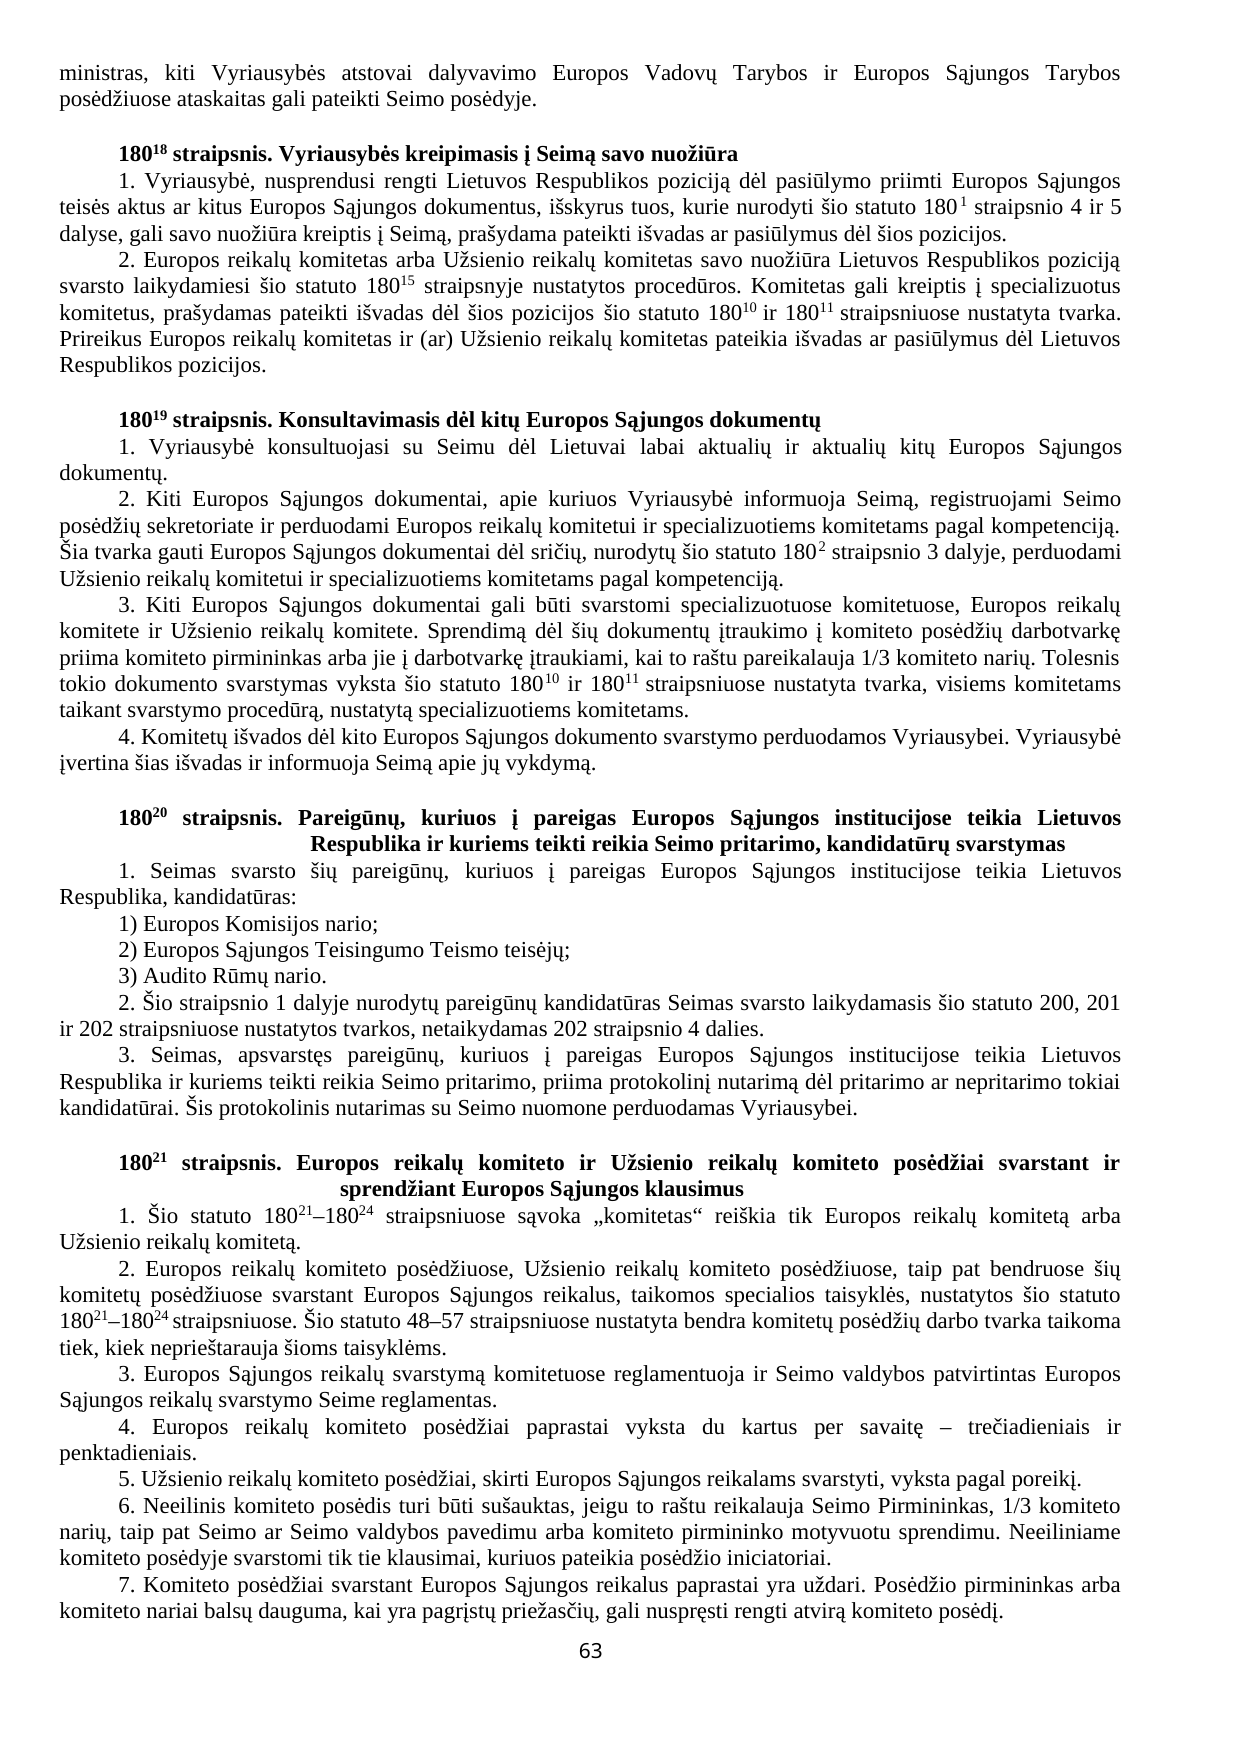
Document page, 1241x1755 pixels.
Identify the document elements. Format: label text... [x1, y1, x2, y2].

text 1) Europos Komisijos nario; [59, 909, 1122, 936]
text 3. Europos Sąjungos reikalų svarstymą komitetuose reglamentuoja ir Seimo valdybos patvirtintas Europos Sąjungos reikalų svarstymo Seime reglamentas. [59, 1360, 1122, 1413]
text 2. Šio straipsnio 1 dalyje nurodytų pareigūnų kandidatūras Seimas svarsto laikydamasis šio statuto 200, 201 ir 202 straipsniuose nustatytos tvarkos, netaikydamas 202 straipsnio 4 dalies. [59, 989, 1122, 1041]
text 18021 straipsnis. Europos reikalų komiteto ir Užsienio reikalų komiteto posėdžiai svarstant ir sprendžiant Europos Sąjungos klausimus [118, 1149, 1122, 1202]
text 18018 straipsnis. Vyriausybės kreipimasis į Seimą savo nuožiūra [59, 141, 1122, 167]
text 2) Europos Sąjungos Teisingumo Teismo teisėjų; [59, 936, 1122, 962]
text 18020 straipsnis. Pareigūnų, kuriuos į pareigas Europos Sąjungos institucijose teikia Lietuvos Respublika ir kuriems teikti reikia Seimo pritarimo, kandidatūrų svarstymas [118, 804, 1122, 857]
text 3) Audito Rūmų nario. [59, 962, 1122, 989]
text ministras, kiti Vyriausybės atstovai dalyvavimo Europos Vadovų Tarybos ir Europos Sąjungos Tarybos posėdžiuose ataskaitas gali pateikti Seimo posėdyje. [59, 59, 1122, 112]
text 2. Europos reikalų komitetas arba Užsienio reikalų komitetas savo nuožiūra Lietuvos Respublikos poziciją svarsto laikydamiesi šio statuto 18015 straipsnyje nustatytos procedūros. Komitetas gali kreiptis į specializuotus komitetus, prašydamas pateikti išvadas dėl šios pozicijos šio statuto 18010 ir 18011 straipsniuose nustatyta tvarka. Prireikus Europos reikalų komitetas ir (ar) Užsienio reikalų komitetas pateikia išvadas ar pasiūlymus dėl Lietuvos Respublikos pozicijos. [59, 246, 1122, 378]
text 4. Komitetų išvados dėl kito Europos Sąjungos dokumento svarstymo perduodamos Vyriausybei. Vyriausybė įvertina šias išvadas ir informuoja Seimą apie jų vykdymą. [59, 723, 1122, 775]
text 3. Kiti Europos Sąjungos dokumentai gali būti svarstomi specializuotuose komitetuose, Europos reikalų komitete ir Užsienio reikalų komitete. Sprendimą dėl šių dokumentų įtraukimo į komiteto posėdžių darbotvarkę priima komiteto pirmininkas arba jie į darbotvarkę įtraukiami, kai to raštu pareikalauja 1/3 komiteto narių. Tolesnis tokio dokumento svarstymas vyksta šio statuto 18010 ir 18011 straipsniuose nustatyta tvarka, visiems komitetams taikant svarstymo procedūrą, nustatytą specializuotiems komitetams. [59, 591, 1122, 723]
text 7. Komiteto posėdžiai svarstant Europos Sąjungos reikalus paprastai yra uždari. Posėdžio pirmininkas arba komiteto nariai balsų dauguma, kai yra pagrįstų priežasčių, gali nuspręsti rengti atvirą komiteto posėdį. [59, 1571, 1122, 1623]
text 3. Seimas, apsvarstęs pareigūnų, kuriuos į pareigas Europos Sąjungos institucijose teikia Lietuvos Respublika ir kuriems teikti reikia Seimo pritarimo, priima protokolinį nutarimą dėl pritarimo ar nepritarimo tokiai kandidatūrai. Šis protokolinis nutarimas su Seimo nuomone perduodamas Vyriausybei. [59, 1041, 1122, 1120]
text 2. Europos reikalų komiteto posėdžiuose, Užsienio reikalų komiteto posėdžiuose, taip pat bendruose šių komitetų posėdžiuose svarstant Europos Sąjungos reikalus, taikomos specialios taisyklės, nustatytos šio statuto 18021–18024 straipsniuose. Šio statuto 48–57 straipsniuose nustatyta bendra komitetų posėdžių darbo tvarka taikoma tiek, kiek neprieštarauja šioms taisyklėms. [59, 1254, 1122, 1360]
text 1. Vyriausybė, nusprendusi rengti Lietuvos Respublikos poziciją dėl pasiūlymo priimti Europos Sąjungos teisės aktus ar kitus Europos Sąjungos dokumentus, išskyrus tuos, kurie nurodyti šio statuto 1801 straipsnio 4 ir 5 dalyse, gali savo nuožiūra kreiptis į Seimą, prašydama pateikti išvadas ar pasiūlymus dėl šios pozicijos. [59, 167, 1122, 246]
text 4. Europos reikalų komiteto posėdžiai paprastai vyksta du kartus per savaitę – trečiadieniais ir penktadieniais. [59, 1413, 1122, 1465]
text 6. Neeilinis komiteto posėdis turi būti sušauktas, jeigu to raštu reikalauja Seimo Pirmininkas, 1/3 komiteto narių, taip pat Seimo ar Seimo valdybos pavedimu arba komiteto pirmininko motyvuotu sprendimu. Neeiliniame komiteto posėdyje svarstomi tik tie klausimai, kuriuos pateikia posėdžio iniciatoriai. [59, 1492, 1122, 1571]
text 2. Kiti Europos Sąjungos dokumentai, apie kuriuos Vyriausybė informuoja Seimą, registruojami Seimo posėdžių sekretoriate ir perduodami Europos reikalų komitetui ir specializuotiems komitetams pagal kompetenciją. Šia tvarka gauti Europos Sąjungos dokumentai dėl sričių, nurodytų šio statuto 1802 straipsnio 3 dalyje, perduodami Užsienio reikalų komitetui ir specializuotiems komitetams pagal kompetenciją. [59, 486, 1122, 591]
text 5. Užsienio reikalų komiteto posėdžiai, skirti Europos Sąjungos reikalams svarstyti, vyksta pagal poreikį. [59, 1465, 1122, 1492]
text 1. Vyriausybė konsultuojasi su Seimu dėl Lietuvai labai aktualių ir aktualių kitų Europos Sąjungos dokumentų. [59, 433, 1122, 486]
text 1. Seimas svarsto šių pareigūnų, kuriuos į pareigas Europos Sąjungos institucijose teikia Lietuvos Respublika, kandidatūras: [59, 857, 1122, 909]
text 18019 straipsnis. Konsultavimasis dėl kitų Europos Sąjungos dokumentų [59, 406, 1122, 433]
text 1. Šio statuto 18021–18024 straipsniuose sąvoka „komitetas“ reiškia tik Europos reikalų komitetą arba Užsienio reikalų komitetą. [59, 1202, 1122, 1254]
